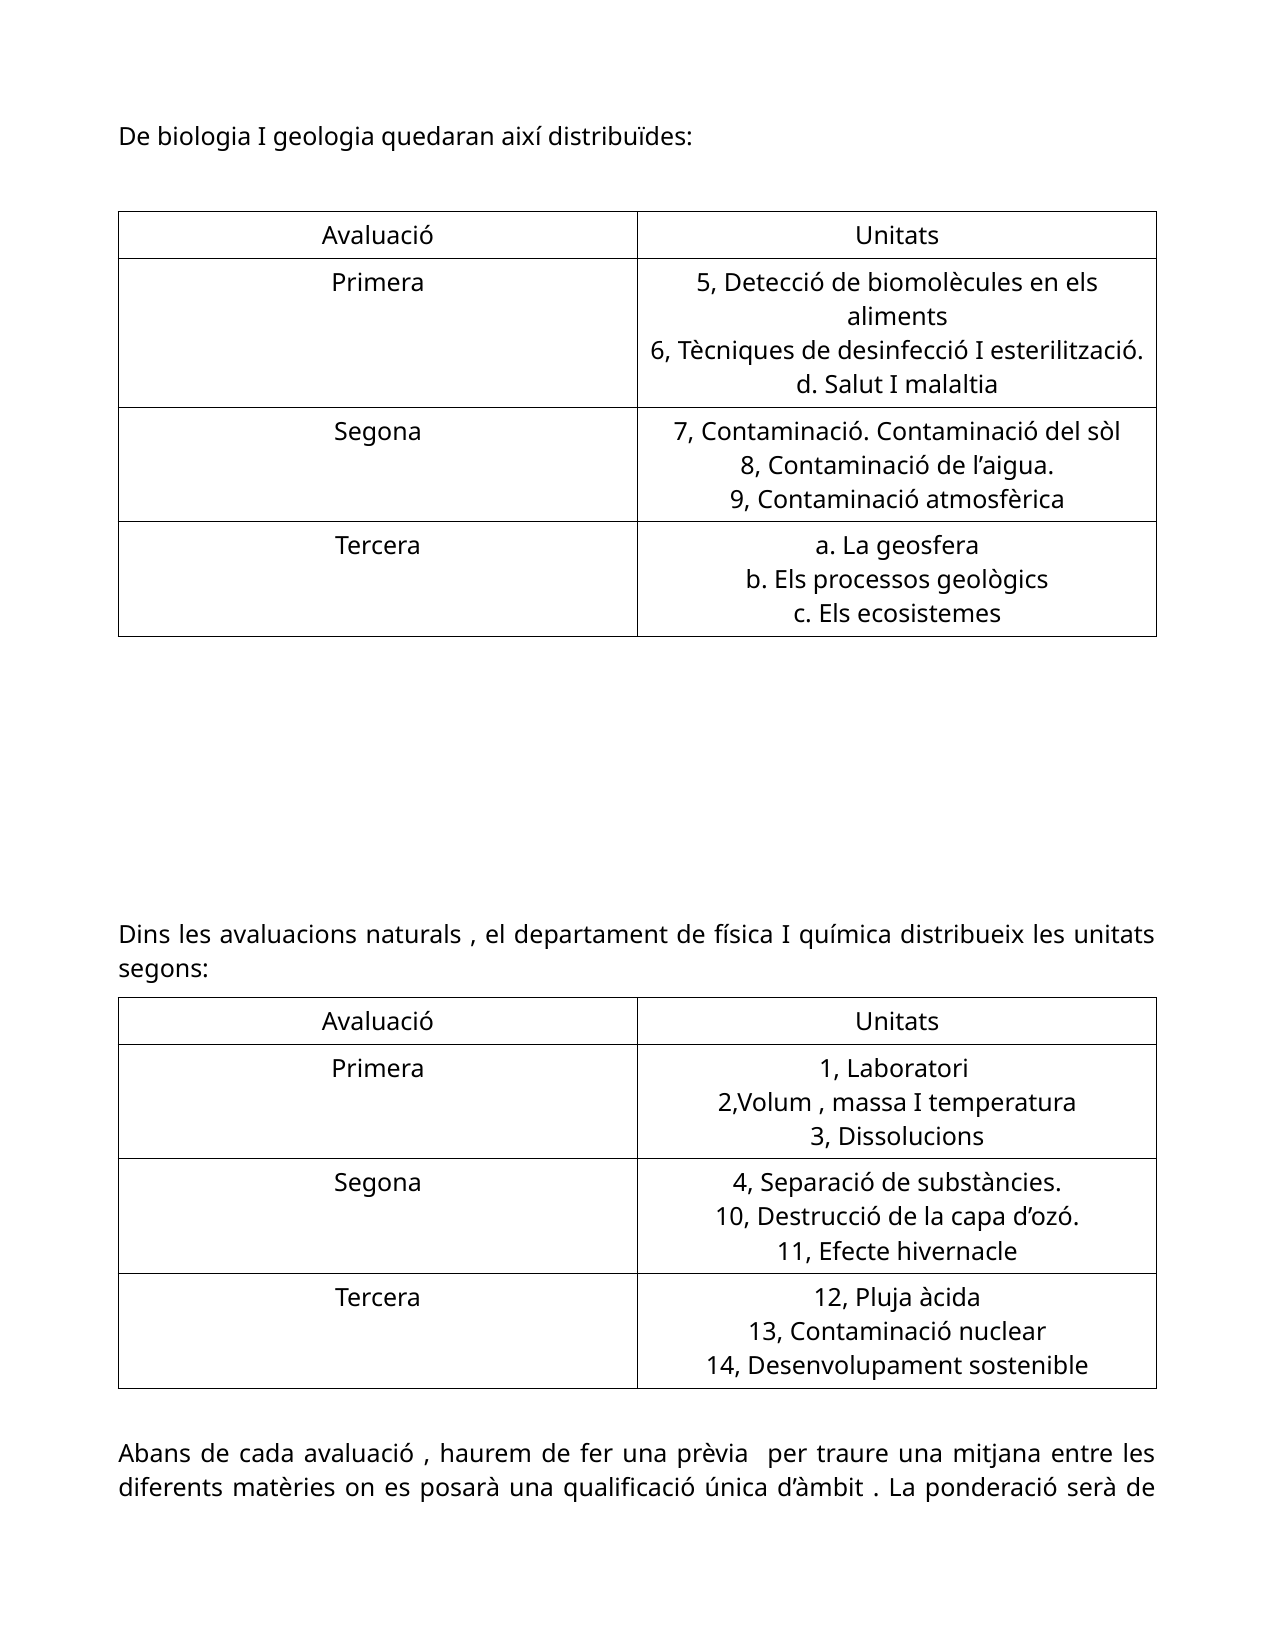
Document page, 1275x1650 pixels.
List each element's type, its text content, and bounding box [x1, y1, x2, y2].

table_header Unitats [638, 212, 1156, 258]
table_cell 4, Separació de substàncies. 10, Destrucció de la capa d’ozó. 11, Efecte hivernacle [638, 1159, 1156, 1273]
table_cell Segona [119, 408, 637, 521]
table_cell 5, Detecció de biomolècules en els aliments 6, Tècniques de desinfecció I esterilització. d. Salut I malaltia [638, 259, 1156, 407]
table_cell Tercera [119, 522, 637, 636]
text Abans de cada avaluació , haurem de fer una prèvia per traure una mitjana entre les diferents matèries on es posarà una qualificació única d’àmbit . La ponderació serà de [118, 1435, 1157, 1503]
table_cell 7, Contaminació. Contaminació del sòl 8, Contaminació de l’aigua. 9, Contaminació atmosfèrica [638, 408, 1156, 521]
table_cell Primera [119, 1045, 637, 1158]
text De biologia I geologia quedaran així distribuïdes: [118, 118, 1157, 152]
table_cell Tercera [119, 1274, 637, 1388]
table_cell 1, Laboratori 2,Volum , massa I temperatura 3, Dissolucions [638, 1045, 1156, 1158]
table_cell Segona [119, 1159, 637, 1273]
table_cell Primera [119, 259, 637, 407]
table_header Avaluació [119, 212, 637, 258]
table_cell a. La geosfera b. Els processos geològics c. Els ecosistemes [638, 522, 1156, 636]
table_header Unitats [638, 998, 1156, 1043]
text Dins les avaluacions naturals , el departament de física I química distribueix les unitats segons: [118, 916, 1157, 984]
table_header Avaluació [119, 998, 637, 1043]
table_cell 12, Pluja àcida 13, Contaminació nuclear 14, Desenvolupament sostenible [638, 1274, 1156, 1388]
